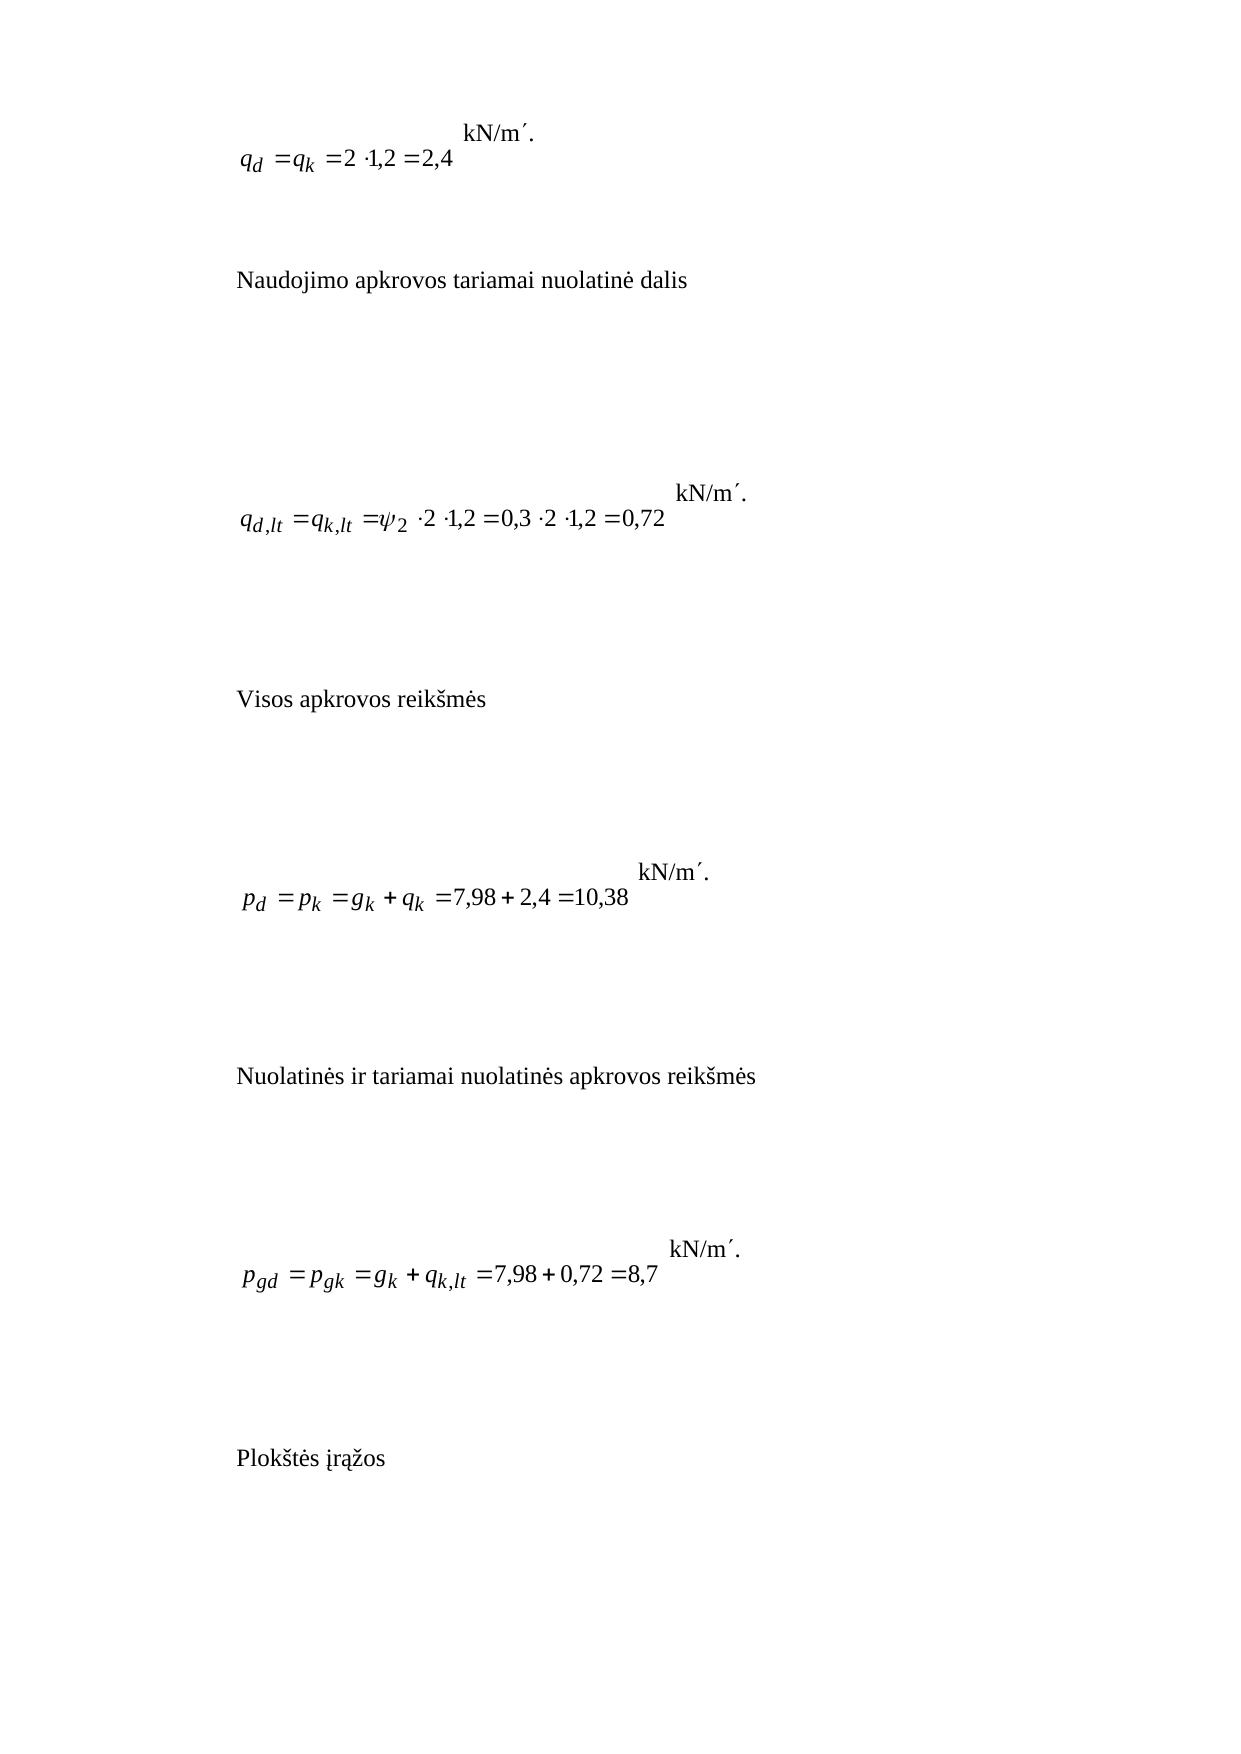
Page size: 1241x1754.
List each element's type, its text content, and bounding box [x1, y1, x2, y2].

text Visos apkrovos reikšmės [177, 684, 1122, 713]
text Nuolatinės ir tariamai nuolatinės apkrovos reikšmės [177, 1061, 1122, 1090]
text kN/m. [177, 857, 1122, 917]
text Plokštės įrąžos [177, 1443, 1122, 1472]
text Naudojimo apkrovos tariamai nuolatinė dalis [177, 265, 1122, 294]
text kN/m. [177, 478, 1122, 540]
text kN/m. [177, 1234, 1122, 1299]
text kN/m. [177, 118, 1122, 179]
